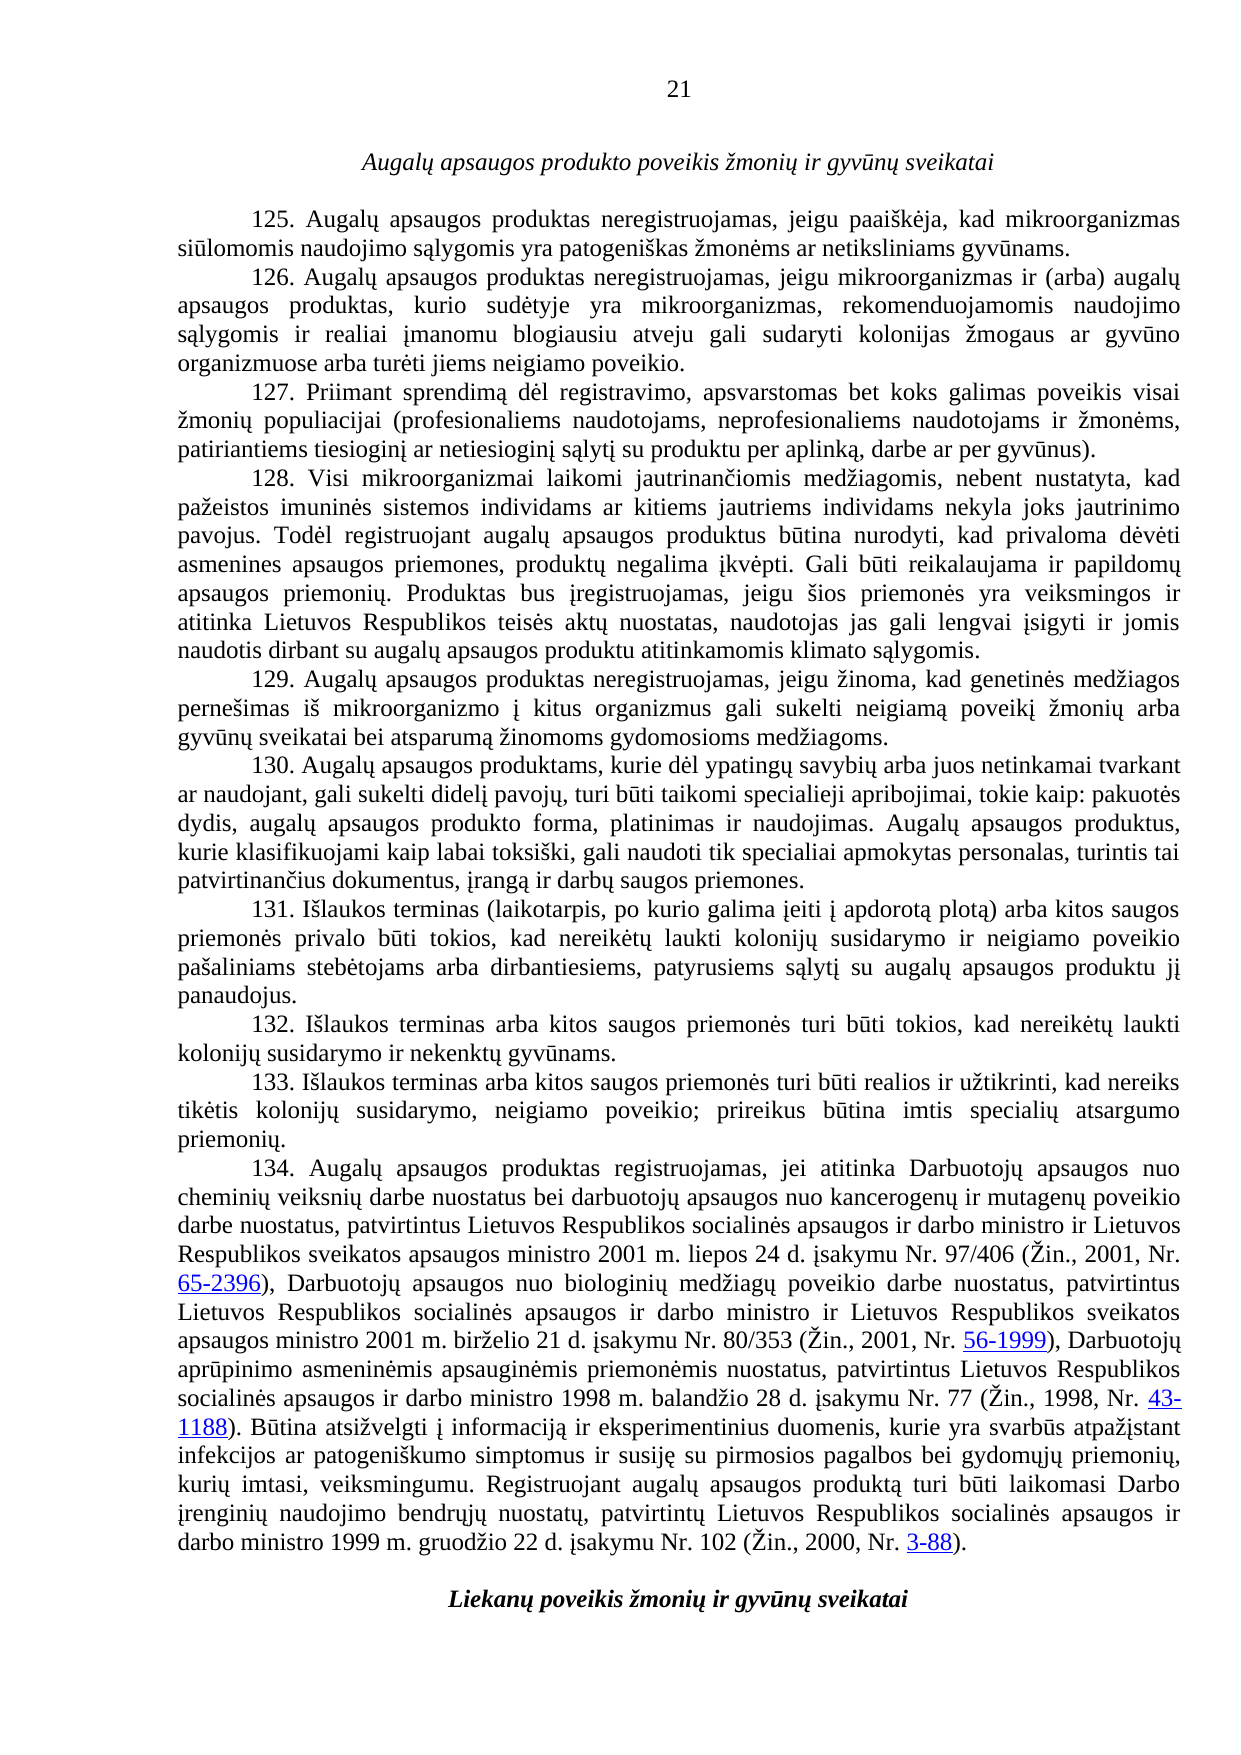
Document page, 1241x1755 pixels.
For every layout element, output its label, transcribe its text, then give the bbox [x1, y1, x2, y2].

text 128. Visi mikroorganizmai laikomi jautrinančiomis medžiagomis, nebent nustatyta, kad pažeistos imuninės sistemos individams ar kitiems jautriems individams nekyla joks jautrinimo pavojus. Todėl registruojant augalų apsaugos produktus būtina nurodyti, kad privaloma dėvėti asmenines apsaugos priemones, produktų negalima įkvėpti. Gali būti reikalaujama ir papildomų apsaugos priemonių. Produktas bus įregistruojamas, jeigu šios priemonės yra veiksmingos ir atitinka Lietuvos Respublikos teisės aktų nuostatas, naudotojas jas gali lengvai įsigyti ir jomis naudotis dirbant su augalų apsaugos produktu atitinkamomis klimato sąlygomis. [177, 463, 1181, 664]
text 129. Augalų apsaugos produktas neregistruojamas, jeigu žinoma, kad genetinės medžiagos pernešimas iš mikroorganizmo į kitus organizmus gali sukelti neigiamą poveikį žmonių arba gyvūnų sveikatai bei atsparumą žinomoms gydomosioms medžiagoms. [177, 664, 1181, 751]
text 131. Išlaukos terminas (laikotarpis, po kurio galima įeiti į apdorotą plotą) arba kitos saugos priemonės privalo būti tokios, kad nereikėtų laukti kolonijų susidarymo ir neigiamo poveikio pašaliniams stebėtojams arba dirbantiesiems, patyrusiems sąlytį su augalų apsaugos produktu jį panaudojus. [177, 894, 1181, 1009]
text 130. Augalų apsaugos produktams, kurie dėl ypatingų savybių arba juos netinkamai tvarkant ar naudojant, gali sukelti didelį pavojų, turi būti taikomi specialieji apribojimai, tokie kaip: pakuotės dydis, augalų apsaugos produkto forma, platinimas ir naudojimas. Augalų apsaugos produktus, kurie klasifikuojami kaip labai toksiški, gali naudoti tik specialiai apmokytas personalas, turintis tai patvirtinančius dokumentus, įrangą ir darbų saugos priemones. [177, 751, 1181, 894]
text 134. Augalų apsaugos produktas registruojamas, jei atitinka Darbuotojų apsaugos nuo cheminių veiksnių darbe nuostatus bei darbuotojų apsaugos nuo kancerogenų ir mutagenų poveikio darbe nuostatus, patvirtintus Lietuvos Respublikos socialinės apsaugos ir darbo ministro ir Lietuvos Respublikos sveikatos apsaugos ministro 2001 m. liepos 24 d. įsakymu Nr. 97/406 (Žin., 2001, Nr. 65-2396), Darbuotojų apsaugos nuo biologinių medžiagų poveikio darbe nuostatus, patvirtintus Lietuvos Respublikos socialinės apsaugos ir darbo ministro ir Lietuvos Respublikos sveikatos apsaugos ministro 2001 m. birželio 21 d. įsakymu Nr. 80/353 (Žin., 2001, Nr. 56-1999), Darbuotojų aprūpinimo asmeninėmis apsauginėmis priemonėmis nuostatus, patvirtintus Lietuvos Respublikos socialinės apsaugos ir darbo ministro 1998 m. balandžio 28 d. įsakymu Nr. 77 (Žin., 1998, Nr. 43-1188). Būtina atsižvelgti į informaciją ir eksperimentinius duomenis, kurie yra svarbūs atpažįstant infekcijos ar patogeniškumo simptomus ir susiję su pirmosios pagalbos bei gydomųjų priemonių, kurių imtasi, veiksmingumu. Registruojant augalų apsaugos produktą turi būti laikomasi Darbo įrenginių naudojimo bendrųjų nuostatų, patvirtintų Lietuvos Respublikos socialinės apsaugos ir darbo ministro 1999 m. gruodžio 22 d. įsakymu Nr. 102 (Žin., 2000, Nr. 3-88). [177, 1153, 1181, 1556]
text 125. Augalų apsaugos produktas neregistruojamas, jeigu paaiškėja, kad mikroorganizmas siūlomomis naudojimo sąlygomis yra patogeniškas žmonėms ar netiksliniams gyvūnams. [177, 204, 1181, 262]
text 127. Priimant sprendimą dėl registravimo, apsvarstomas bet koks galimas poveikis visai žmonių populiacijai (profesionaliems naudotojams, neprofesionaliems naudotojams ir žmonėms, patiriantiems tiesioginį ar netiesioginį sąlytį su produktu per aplinką, darbe ar per gyvūnus). [177, 377, 1181, 463]
text 133. Išlaukos terminas arba kitos saugos priemonės turi būti realios ir užtikrinti, kad nereiks tikėtis kolonijų susidarymo, neigiamo poveikio; prireikus būtina imtis specialių atsargumo priemonių. [177, 1067, 1181, 1153]
text 132. Išlaukos terminas arba kitos saugos priemonės turi būti tokios, kad nereikėtų laukti kolonijų susidarymo ir nekenktų gyvūnams. [177, 1009, 1181, 1067]
text Liekanų poveikis žmonių ir gyvūnų sveikatai [177, 1584, 1181, 1613]
text Augalų apsaugos produkto poveikis žmonių ir gyvūnų sveikatai [177, 147, 1181, 176]
text 126. Augalų apsaugos produktas neregistruojamas, jeigu mikroorganizmas ir (arba) augalų apsaugos produktas, kurio sudėtyje yra mikroorganizmas, rekomenduojamomis naudojimo sąlygomis ir realiai įmanomu blogiausiu atveju gali sudaryti kolonijas žmogaus ar gyvūno organizmuose arba turėti jiems neigiamo poveikio. [177, 262, 1181, 377]
